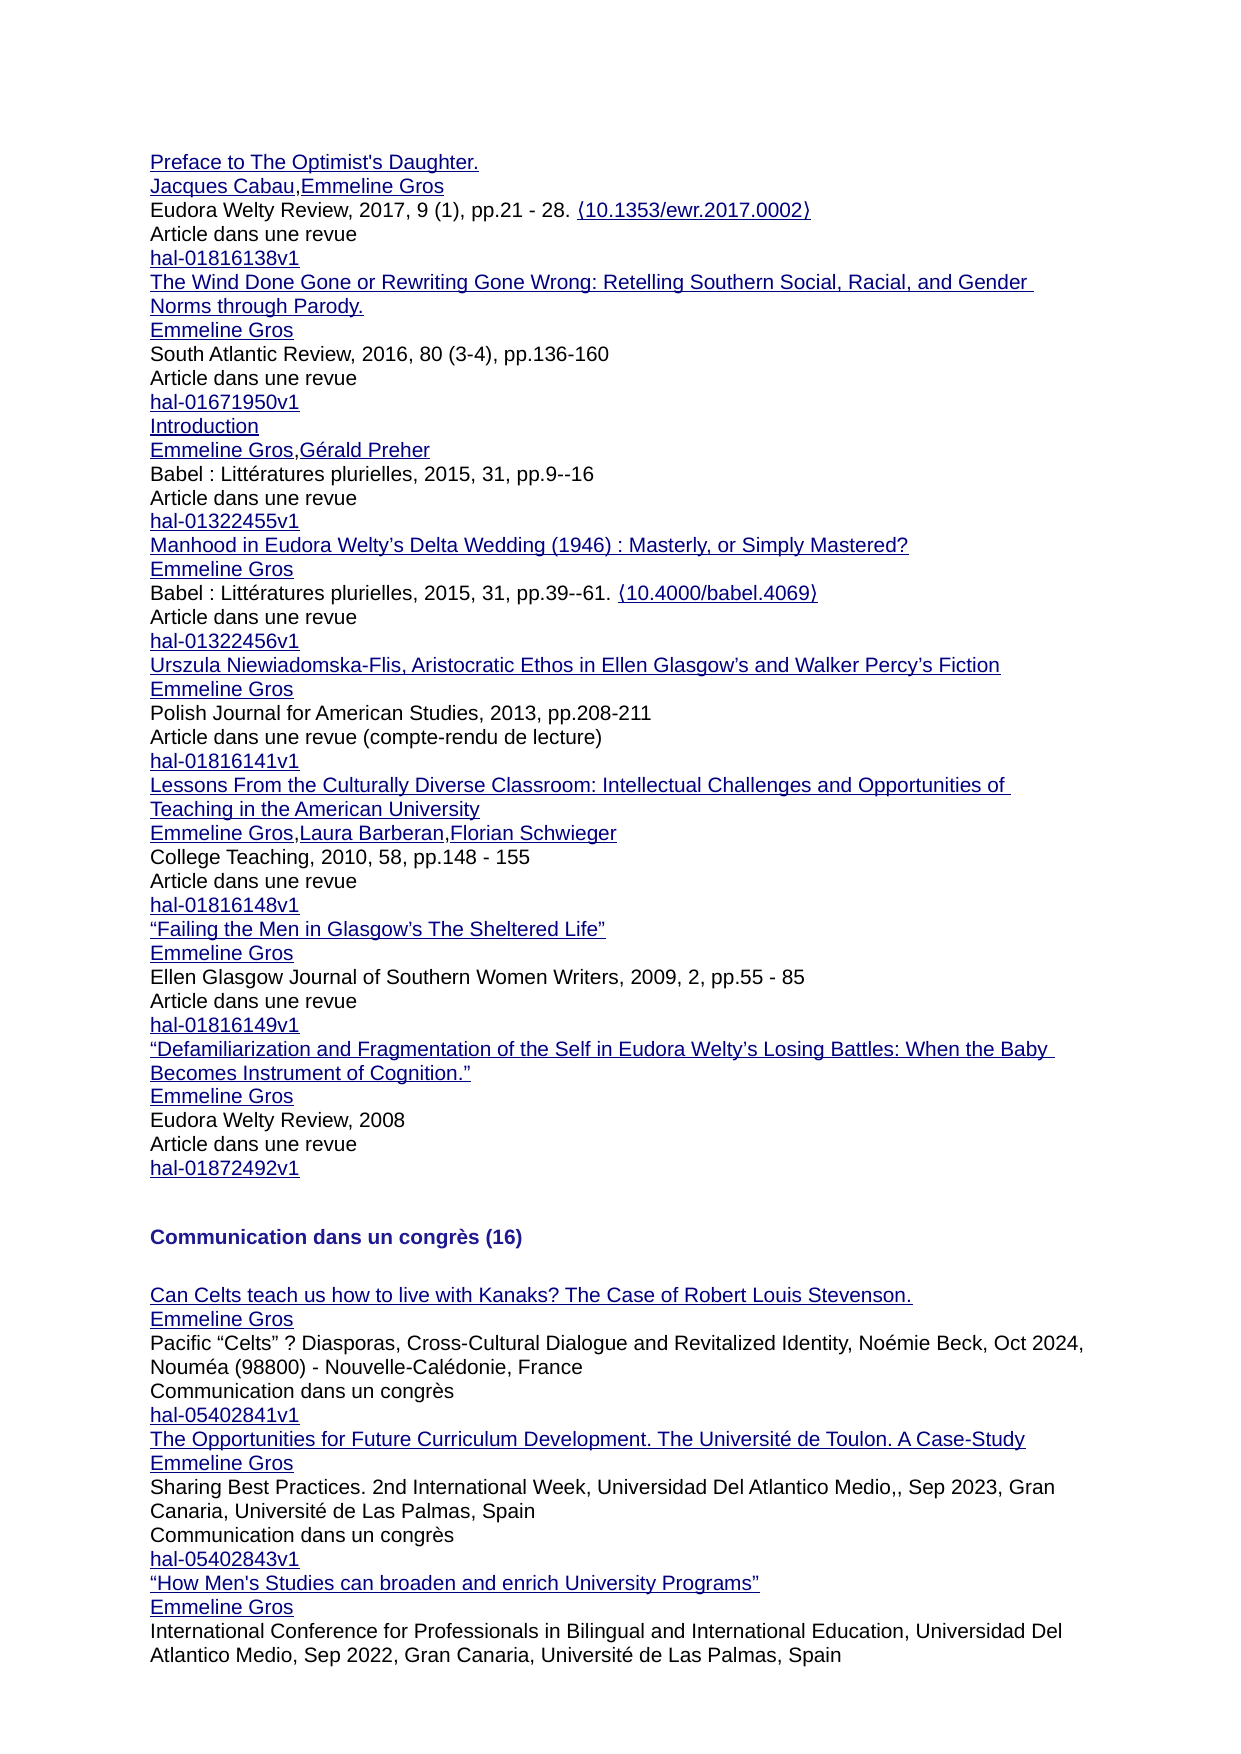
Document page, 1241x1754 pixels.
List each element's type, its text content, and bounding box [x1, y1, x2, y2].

table_header Can Celts teach us how to live with Kanaks? The Case of Robert Louis Stevenson. Emmeline Gros Pacific “Celts” ? Diasporas, Cross-Cultural Dialogue and Revitalized Identity, Noémie Beck, Oct 2024, Nouméa (98800) - Nouvelle-Calédonie, France Communication dans un congrès hal-05402841v1 [150, 1283, 1090, 1427]
table_cell Introduction Emmeline Gros,Gérald Preher Babel : Littératures plurielles, 2015, 31, pp.9--16 Article dans une revue hal-01322455v1 [150, 414, 1090, 533]
table_cell “How Men's Studies can broaden and enrich University Programs” Emmeline Gros International Conference for Professionals in Bilingual and International Education, Universidad Del Atlantico Medio, Sep 2022, Gran Canaria, Université de Las Palmas, Spain [150, 1571, 1090, 1667]
subtitle Communication dans un congrès (16) [150, 1225, 1090, 1249]
table_cell Urszula Niewiadomska-Flis, Aristocratic Ethos in Ellen Glasgow’s and Walker Percy’s Fiction Emmeline Gros Polish Journal for American Studies, 2013, pp.208-211 Article dans une revue (compte-rendu de lecture) hal-01816141v1 [150, 653, 1090, 773]
table_cell “Failing the Men in Glasgow’s The Sheltered Life” Emmeline Gros Ellen Glasgow Journal of Southern Women Writers, 2009, 2, pp.55 - 85 Article dans une revue hal-01816149v1 [150, 917, 1090, 1036]
table_cell The Opportunities for Future Curriculum Development. The Université de Toulon. A Case-Study Emmeline Gros Sharing Best Practices. 2nd International Week, Universidad Del Atlantico Medio,, Sep 2023, Gran Canaria, Université de Las Palmas, Spain Communication dans un congrès hal-05402843v1 [150, 1427, 1090, 1571]
table_cell Preface to The Optimist's Daughter. Jacques Cabau,Emmeline Gros Eudora Welty Review, 2017, 9 (1), pp.21 - 28. ⟨10.1353/ewr.2017.0002⟩ Article dans une revue hal-01816138v1 [150, 150, 1090, 270]
table_cell Lessons From the Culturally Diverse Classroom: Intellectual Challenges and Opportunities of Teaching in the American University Emmeline Gros,Laura Barberan,Florian Schwieger College Teaching, 2010, 58, pp.148 - 155 Article dans une revue hal-01816148v1 [150, 773, 1090, 917]
table_cell The Wind Done Gone or Rewriting Gone Wrong: Retelling Southern Social, Racial, and Gender Norms through Parody. Emmeline Gros South Atlantic Review, 2016, 80 (3-4), pp.136-160 Article dans une revue hal-01671950v1 [150, 270, 1090, 413]
table_cell Manhood in Eudora Welty’s Delta Wedding (1946) : Masterly, or Simply Mastered? Emmeline Gros Babel : Littératures plurielles, 2015, 31, pp.39--61. ⟨10.4000/babel.4069⟩ Article dans une revue hal-01322456v1 [150, 533, 1090, 653]
table_cell “Defamiliarization and Fragmentation of the Self in Eudora Welty’s Losing Battles: When the Baby Becomes Instrument of Cognition.” Emmeline Gros Eudora Welty Review, 2008 Article dans une revue hal-01872492v1 [150, 1036, 1090, 1180]
